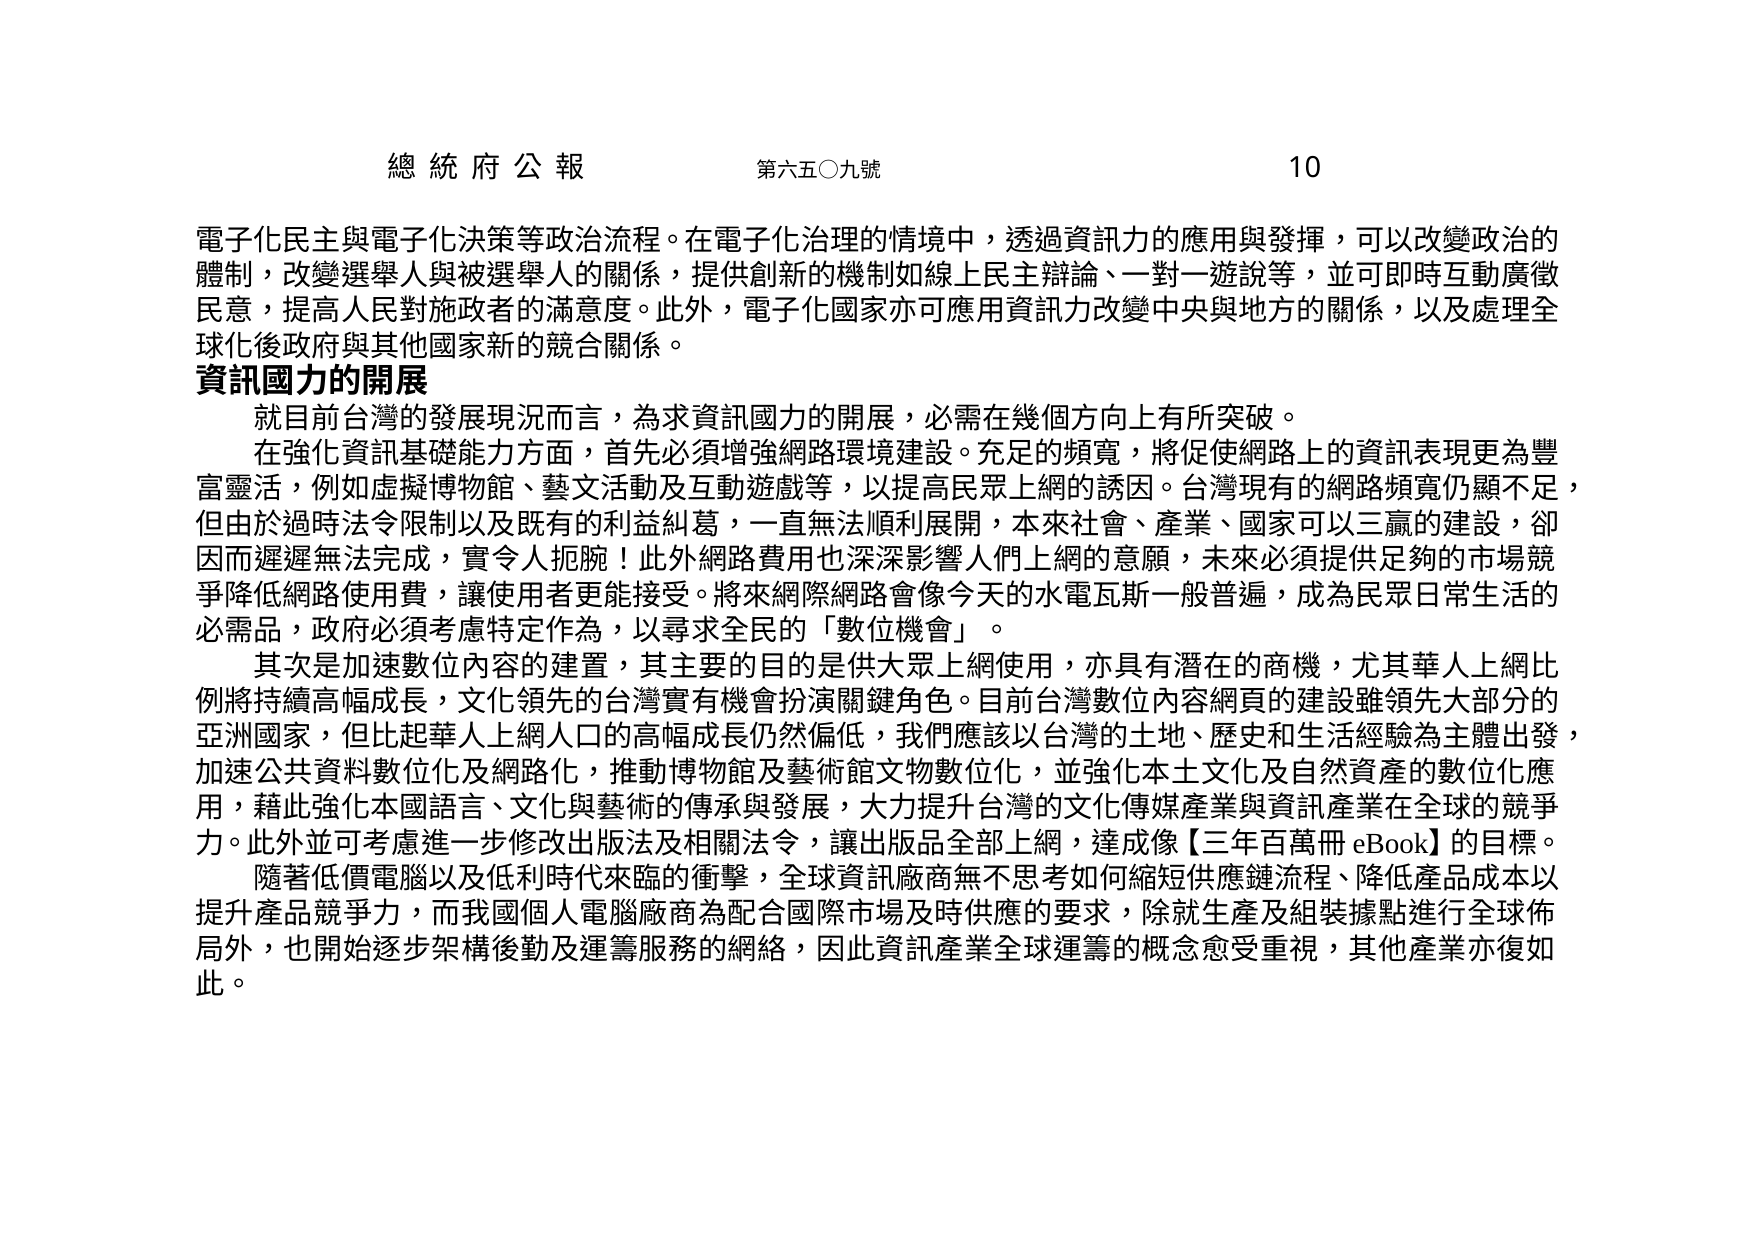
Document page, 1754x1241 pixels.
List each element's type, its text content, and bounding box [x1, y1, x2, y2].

text 其次是加速數位內容的建置，其主要的目的是供大眾上網使用，亦具有潛在的商機，尤其華人上網比例將持續高幅成長，文化領先的台灣實有機會扮演關鍵角色。目前台灣數位內容網頁的建設雖領先大部分的亞洲國家，但比起華人上網人口的高幅成長仍然偏低，我們應該以台灣的土地、歷史和生活經驗為主體出發，加速公共資料數位化及網路化，推動博物館及藝術館文物數位化，並強化本土文化及自然資產的數位化應用，藉此強化本國語言、文化與藝術的傳承與發展，大力提升台灣的文化傳媒產業與資訊產業在全球的競爭力。此外並可考慮進一步修改出版法及相關法令，讓出版品全部上網，達成像【三年百萬冊eBook】的目標。 [195, 648, 1559, 860]
text 新時代政府的改造必須和資訊力緊密結合，政府的組織、價值與功能角色均將受到改變。在電子化管理（e-Management）階段，政府扮演人民管理者的角色，應用資訊力協助政府推動內部的管理電子化、流程簡化與人力資源管理自動化等；在電子化政府（e-Government）階段，政府扮演公共服務提供者的角色，人民則是政府的顧客，政府除提供電子化管理功能外，並可轉變政府服務流程來提供多樣化、創新且以顧客為導向的電子化公民加值服務，此外並可善用資訊力提升政府與政府、政府與企業、政府與社群之間的關係，以達到電子化社會的境界；在電子化治理（e-Governance）階段，政府是人民政治體制與民主過程的提供者，而人民則為政府的股東，在此階段，政府除提供電子化政府的功能外，並可運用資訊技術提供電子化政治、電子化民主與電子化決策等政治流程。在電子化治理的情境中，透過資訊力的應用與發揮，可以改變政治的體制，改變選舉人與被選舉人的關係，提供創新的機制如線上民主辯論、一對一遊說等，並可即時互動廣徵民意，提高人民對施政者的滿意度。此外，電子化國家亦可應用資訊力改變中央與地方的關係，以及處理全球化後政府與其他國家新的競合關係。 [195, 222, 1559, 363]
text 資訊國力的開展 [195, 363, 1559, 400]
text 在強化資訊基礎能力方面，首先必須增強網路環境建設。充足的頻寬，將促使網路上的資訊表現更為豐富靈活，例如虛擬博物館、藝文活動及互動遊戲等，以提高民眾上網的誘因。台灣現有的網路頻寬仍顯不足，但由於過時法令限制以及既有的利益糾葛，一直無法順利展開，本來社會、產業、國家可以三贏的建設，卻因而遲遲無法完成，實令人扼腕！此外網路費用也深深影響人們上網的意願，未來必須提供足夠的市場競爭降低網路使用費，讓使用者更能接受。將來網際網路會像今天的水電瓦斯一般普遍，成為民眾日常生活的必需品，政府必須考慮特定作為，以尋求全民的「數位機會」。 [195, 435, 1559, 648]
text 隨著低價電腦以及低利時代來臨的衝擊，全球資訊廠商無不思考如何縮短供應鏈流程、降低產品成本以提升產品競爭力，而我國個人電腦廠商為配合國際市場及時供應的要求，除就生產及組裝據點進行全球佈局外，也開始逐步架構後勤及運籌服務的網絡，因此資訊產業全球運籌的概念愈受重視，其他產業亦復如此。 [195, 860, 1559, 1002]
text 就目前台灣的發展現況而言，為求資訊國力的開展，必需在幾個方向上有所突破。 [195, 400, 1559, 435]
